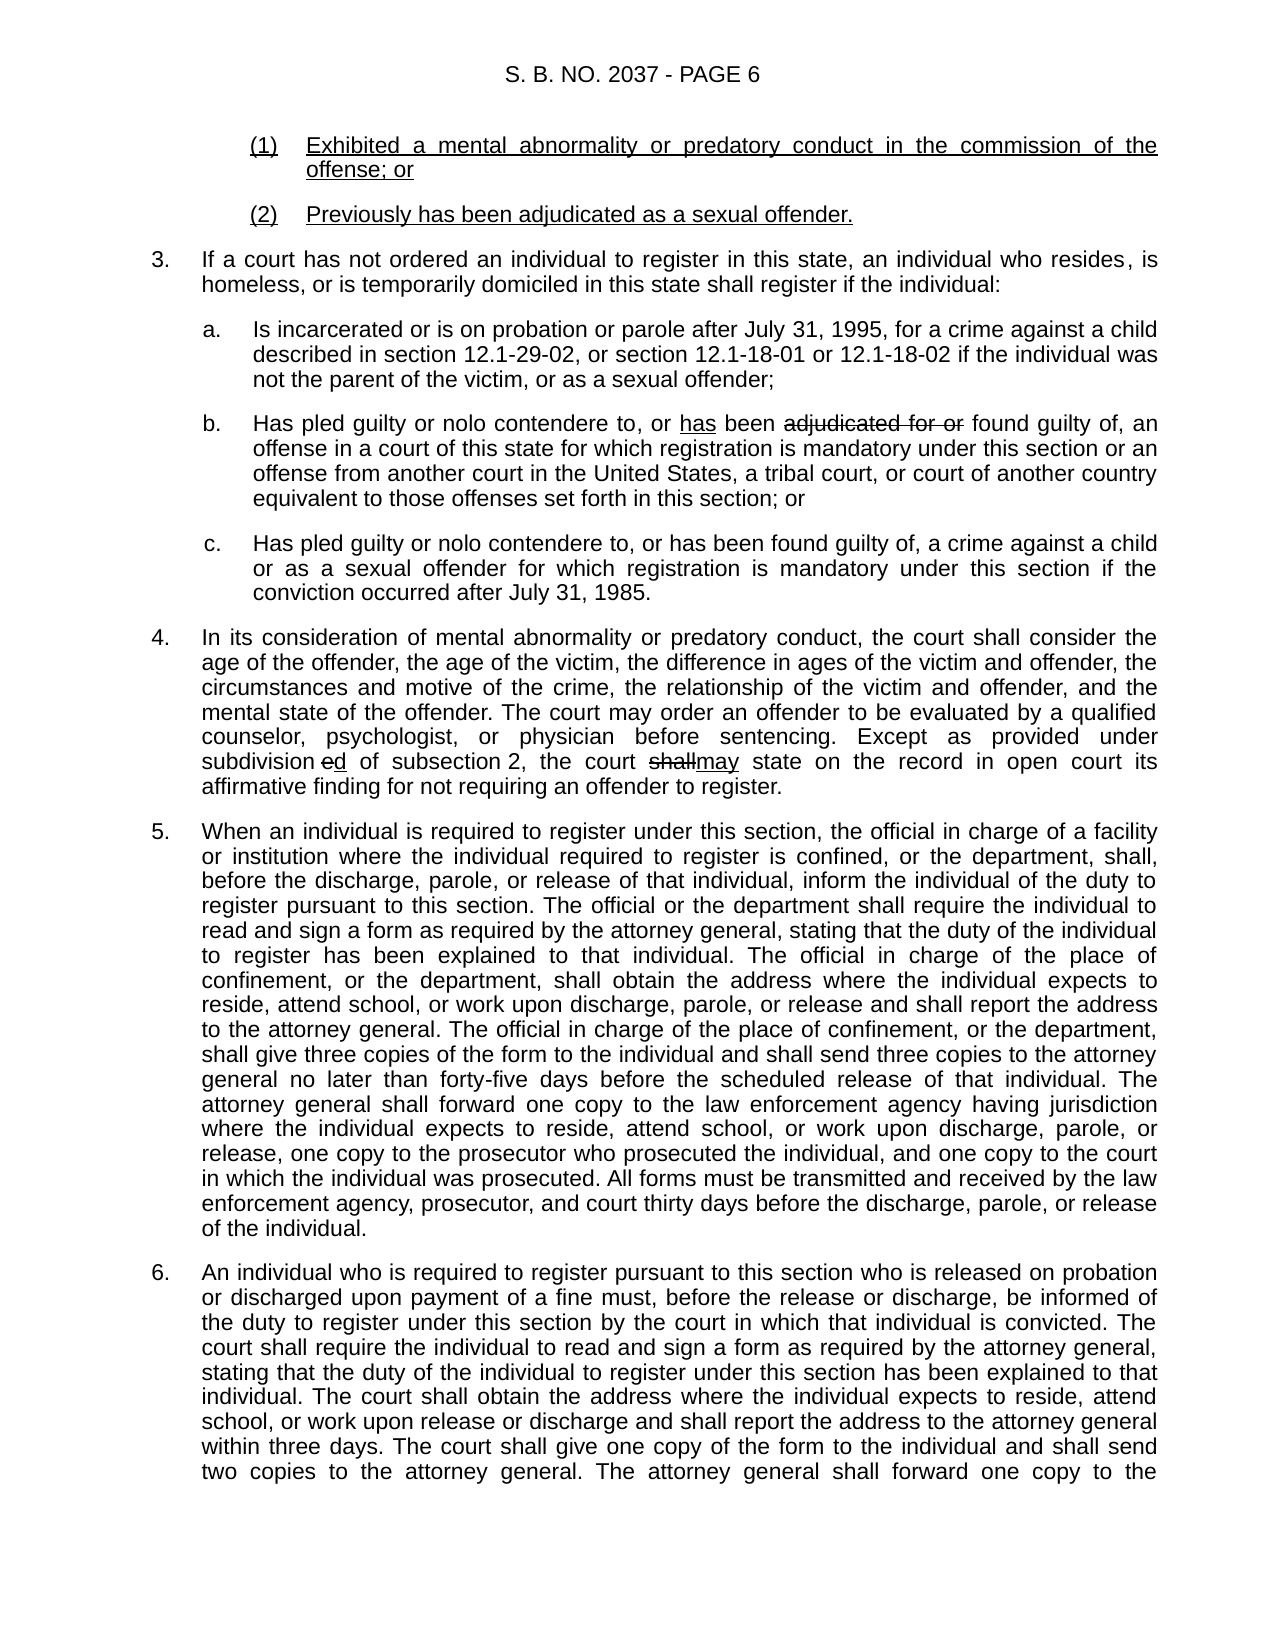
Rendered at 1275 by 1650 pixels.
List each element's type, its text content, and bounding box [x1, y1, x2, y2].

text c. Has pled guilty or nolo contendere to, or has been found guilty of, a crime against a child or as a sexual offender for which registration is mandatory under this section if the conviction occurred after July 31, 1985. [106, 531, 1158, 606]
text 3. If a court has not ordered an individual to register in this state, an individual who resides, is homeless, or is temporarily domiciled in this state shall register if the individual: [106, 248, 1158, 297]
text 4. In its consideration of mental abnormality or predatory conduct, the court shall consider the age of the offender, the age of the victim, the difference in ages of the victim and offender, the circumstances and motive of the crime, the relationship of the victim and offender, and the mental state of the offender. The court may order an offender to be evaluated by a qualified counselor, psychologist, or physician before sentencing. Except as provided under subdivision ed of subsection 2, the court shallmay state on the record in open court its affirmative finding for not requiring an offender to register. [106, 626, 1158, 799]
text b. Has pled guilty or nolo contendere to, or has been adjudicated for or found guilty of, an offense in a court of this state for which registration is mandatory under this section or an offense from another court in the United States, a tribal court, or court of another country equivalent to those offenses set forth in this section; or [106, 412, 1158, 511]
text (2) Previously has been adjudicated as a sexual offender. [106, 203, 1158, 228]
text (1) Exhibited a mental abnormality or predatory conduct in the commission of the offense; or [106, 133, 1158, 183]
text a. Is incarcerated or is on probation or parole after July 31, 1995, for a crime against a child described in section 12.1‑29‑02, or section 12.1‑18‑01 or 12.1‑18‑02 if the individual was not the parent of the victim, or as a sexual offender; [106, 318, 1158, 392]
text 5. When an individual is required to register under this section, the official in charge of a facility or institution where the individual required to register is confined, or the department, shall, before the discharge, parole, or release of that individual, inform the individual of the duty to register pursuant to this section. The official or the department shall require the individual to read and sign a form as required by the attorney general, stating that the duty of the individual to register has been explained to that individual. The official in charge of the place of confinement, or the department, shall obtain the address where the individual expects to reside, attend school, or work upon discharge, parole, or release and shall report the address to the attorney general. The official in charge of the place of confinement, or the department, shall give three copies of the form to the individual and shall send three copies to the attorney general no later than forty‑five days before the scheduled release of that individual. The attorney general shall forward one copy to the law enforcement agency having jurisdiction where the individual expects to reside, attend school, or work upon discharge, parole, or release, one copy to the prosecutor who prosecuted the individual, and one copy to the court in which the individual was prosecuted. All forms must be transmitted and received by the law enforcement agency, prosecutor, and court thirty days before the discharge, parole, or release of the individual. [106, 819, 1158, 1241]
text 6. An individual who is required to register pursuant to this section who is released on probation or discharged upon payment of a fine must, before the release or discharge, be informed of the duty to register under this section by the court in which that individual is convicted. The court shall require the individual to read and sign a form as required by the attorney general, stating that the duty of the individual to register under this section has been explained to that individual. The court shall obtain the address where the individual expects to reside, attend school, or work upon release or discharge and shall report the address to the attorney general within three days. The court shall give one copy of the form to the individual and shall send two copies to the attorney general. The attorney general shall forward one copy to the [106, 1261, 1158, 1484]
